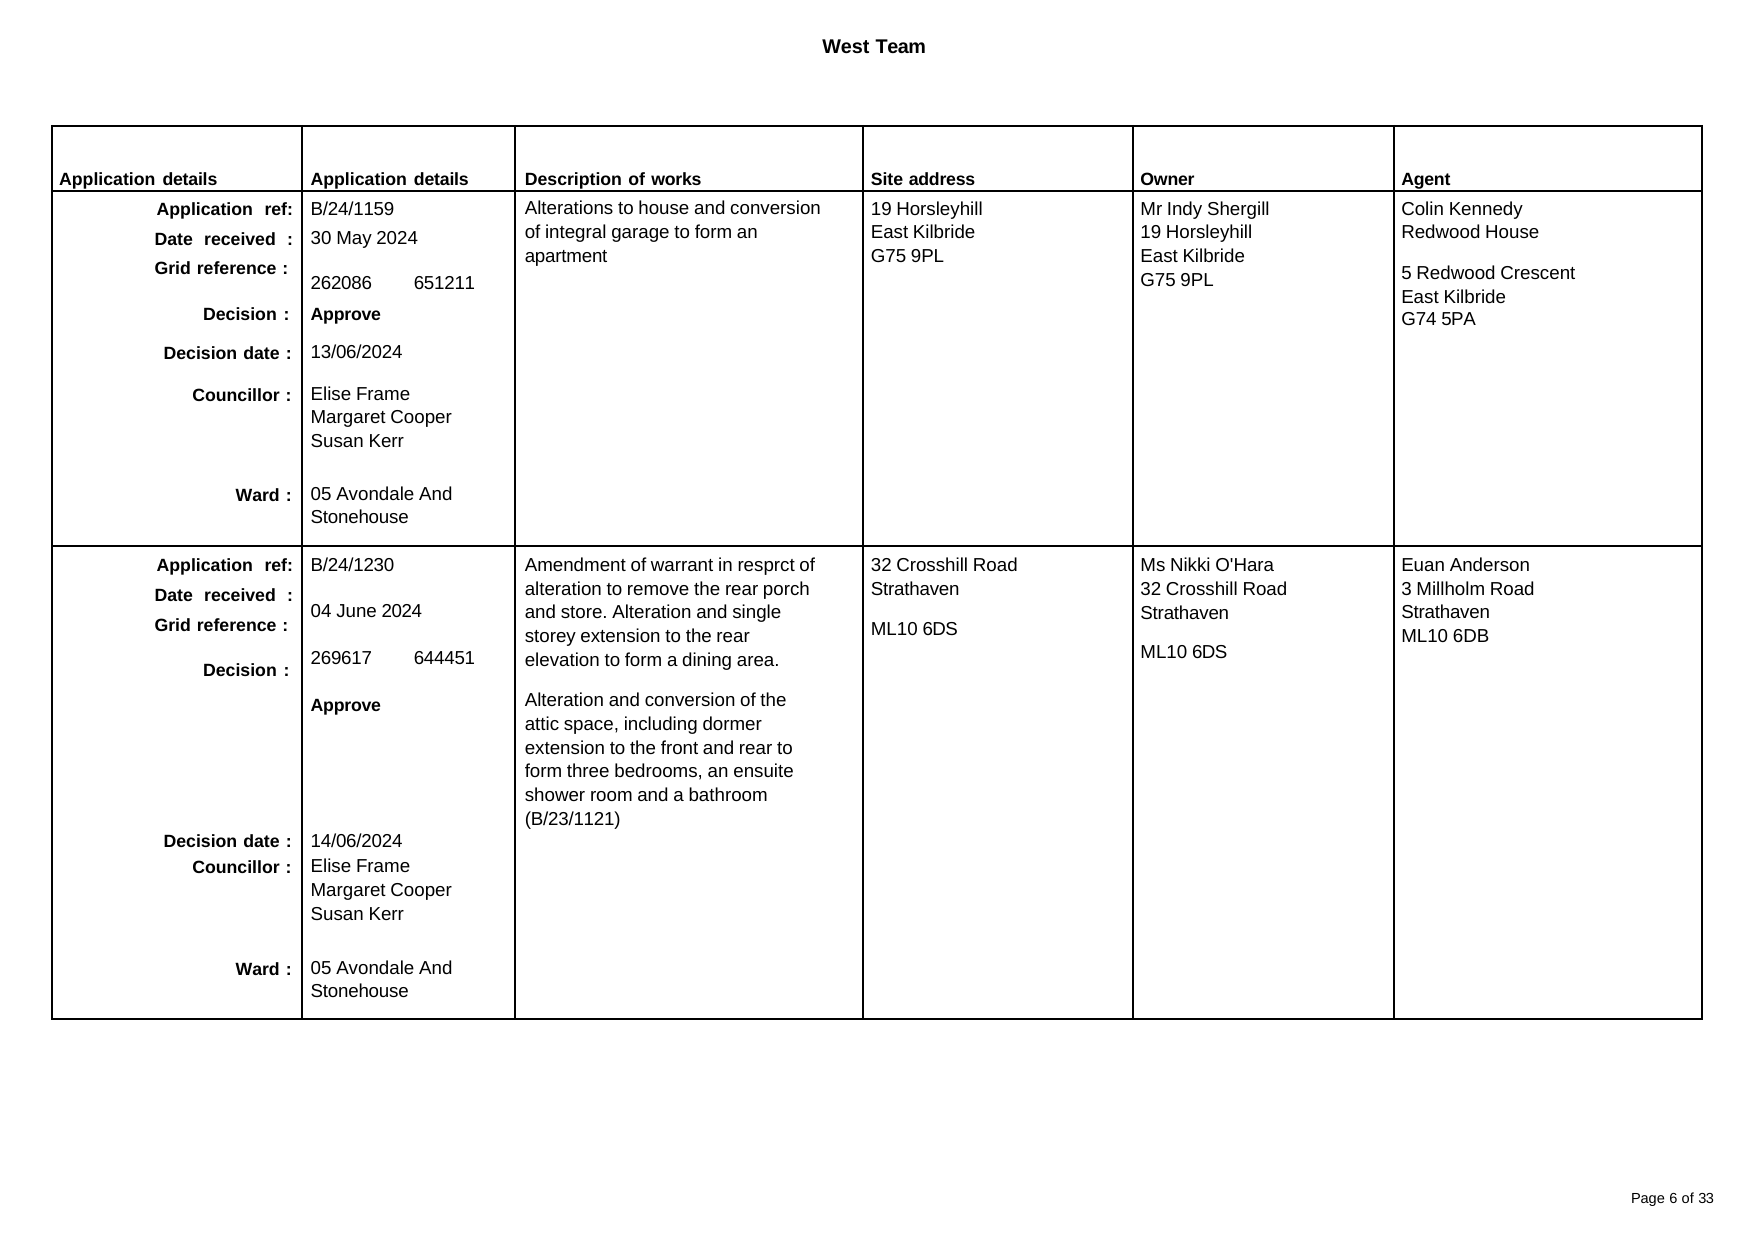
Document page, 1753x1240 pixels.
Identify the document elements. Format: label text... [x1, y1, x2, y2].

table_cell [864, 380, 1132, 471]
table_cell [516, 380, 862, 471]
table_cell Ward : [53, 471, 301, 544]
table_cell B/24/1230 04 June 2024 269617 644451 Approve [303, 547, 514, 737]
table_cell [1134, 944, 1393, 1018]
table_cell [864, 341, 1132, 380]
table_cell [516, 471, 862, 544]
table_cell [1395, 380, 1701, 471]
table_cell Councillor : [53, 380, 301, 471]
table_cell [1395, 471, 1701, 544]
table_header Owner [1134, 127, 1393, 189]
table_cell Application ref: Date received : Grid reference : Decision : [53, 547, 301, 737]
table_cell Ms Nikki O'Hara 32 Crosshill Road Strathaven ML10 6DS [1134, 547, 1393, 737]
table_cell Application ref: Date received : Grid reference : Decision : [53, 192, 301, 341]
table_cell Elise Frame Margaret Cooper Susan Kerr [303, 851, 514, 944]
table_cell Elise Frame Margaret Cooper Susan Kerr [303, 380, 514, 471]
table_cell Decision date : [53, 737, 301, 851]
table_cell [1395, 851, 1701, 944]
table_cell 14/06/2024 [303, 737, 514, 851]
table_cell Amendment of warrant in resprct of alteration to remove the rear porch and store. Alteration and single storey extension to the rear elevation to form a dining area. Alteration and conversion of the attic space, including dormer extension to the front and rear to form three bedrooms, an ensuite shower room and a bathroom (B/23/1121) [516, 547, 862, 1018]
table_cell [1134, 851, 1393, 944]
table_cell Mr Indy Shergill 19 Horsleyhill East Kilbride G75 9PL [1134, 192, 1393, 341]
table_header Application details [53, 127, 301, 189]
table_cell B/24/1159 30 May 2024 262086 651211 Approve [303, 192, 514, 341]
table_cell [1395, 737, 1701, 851]
table_cell [1134, 471, 1393, 544]
table_cell 32 Crosshill Road Strathaven ML10 6DS [864, 547, 1132, 737]
table_cell [1134, 737, 1393, 851]
table_cell 19 Horsleyhill East Kilbride G75 9PL [864, 192, 1132, 341]
table_cell 05 Avondale And Stonehouse [303, 944, 514, 1018]
table_cell [1395, 341, 1701, 380]
table_cell 05 Avondale And Stonehouse [303, 471, 514, 544]
table_cell [1134, 380, 1393, 471]
table_cell Ward : [53, 944, 301, 1018]
table_cell Alterations to house and conversion of integral garage to form an apartment [516, 192, 862, 341]
table_cell [864, 851, 1132, 944]
table_cell Euan Anderson 3 Millholm Road Strathaven ML10 6DB [1395, 547, 1701, 737]
table_cell Councillor : [53, 851, 301, 944]
table_cell Decision date : [53, 341, 301, 380]
table_cell [516, 341, 862, 380]
table_cell [1134, 341, 1393, 380]
table_header Application details [303, 127, 514, 189]
table_header Site address [864, 127, 1132, 189]
table_cell [864, 471, 1132, 544]
table_header Description of works [516, 127, 862, 189]
table_cell [864, 944, 1132, 1018]
table_cell 13/06/2024 [303, 341, 514, 380]
table_header Agent [1395, 127, 1701, 189]
table_cell [1395, 944, 1701, 1018]
table_cell [864, 737, 1132, 851]
table_cell Colin Kennedy Redwood House 5 Redwood Crescent East Kilbride G74 5PA [1395, 192, 1701, 341]
